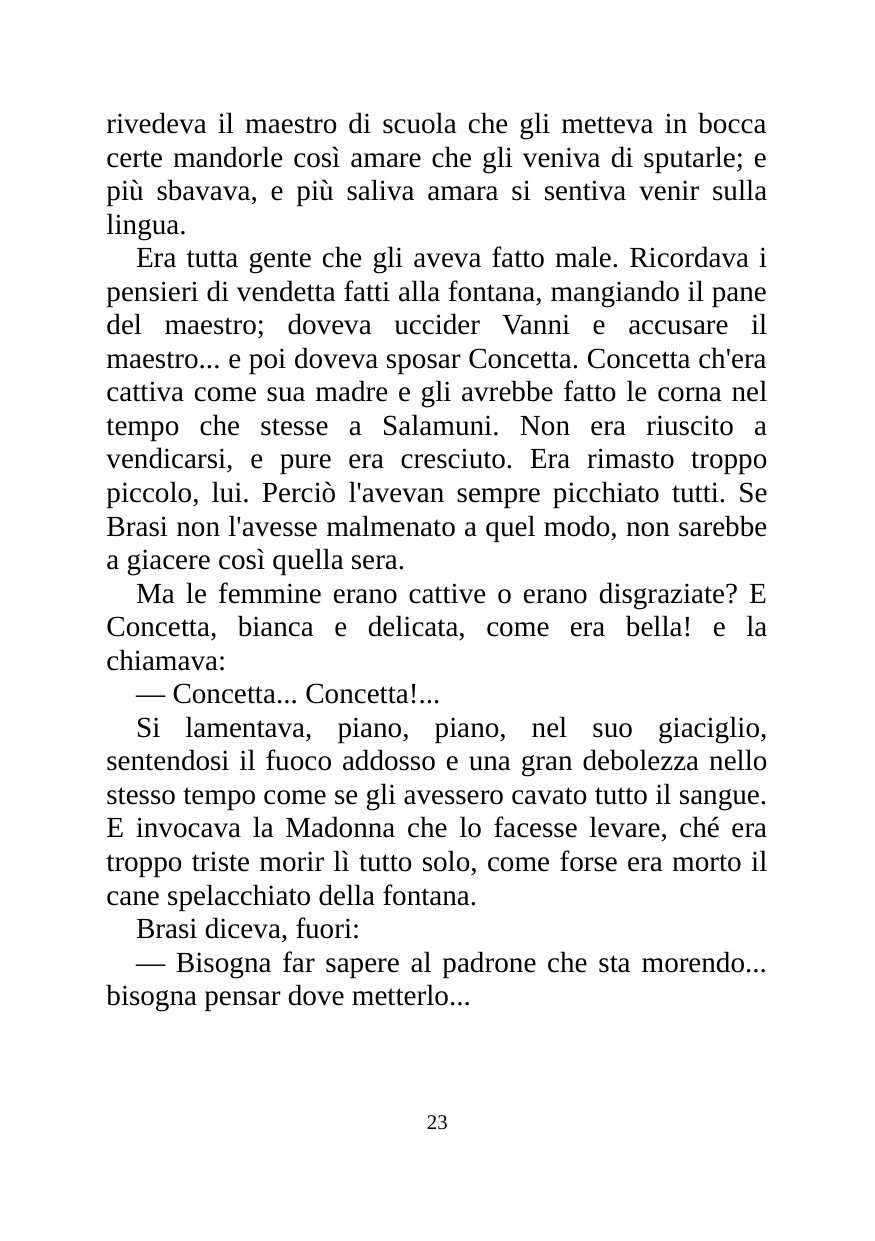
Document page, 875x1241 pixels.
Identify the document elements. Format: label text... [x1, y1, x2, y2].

text rivedeva il maestro di scuola che gli metteva in bocca certe mandorle così amare che gli veniva di sputarle; e più sbavava, e più saliva amara si sentiva venir sulla lingua. [106, 106, 768, 240]
text Ma le femmine erano cattive o erano disgraziate? E Concetta, bianca e delicata, come era bella! e la chiamava: [106, 576, 768, 676]
text Si lamentava, piano, piano, nel suo giaciglio, sentendosi il fuoco addosso e una gran debolezza nello stesso tempo come se gli avessero cavato tutto il sangue. E invocava la Madonna che lo facesse levare, ché era troppo triste morir lì tutto solo, come forse era morto il cane spelacchiato della fontana. [106, 710, 768, 911]
text — Concetta... Concetta!... [106, 676, 768, 710]
text Brasi diceva, fuori: [106, 911, 768, 945]
text Era tutta gente che gli aveva fatto male. Ricordava i pensieri di vendetta fatti alla fontana, mangiando il pane del maestro; doveva uccider Vanni e accusare il maestro... e poi doveva sposar Concetta. Concetta ch'era cattiva come sua madre e gli avrebbe fatto le corna nel tempo che stesse a Salamuni. Non era riuscito a vendicarsi, e pure era cresciuto. Era rimasto troppo piccolo, lui. Perciò l'avevan sempre picchiato tutti. Se Brasi non l'avesse malmenato a quel modo, non sarebbe a giacere così quella sera. [106, 240, 768, 576]
text — Bisogna far sapere al padrone che sta morendo... bisogna pensar dove metterlo... [106, 945, 768, 1012]
